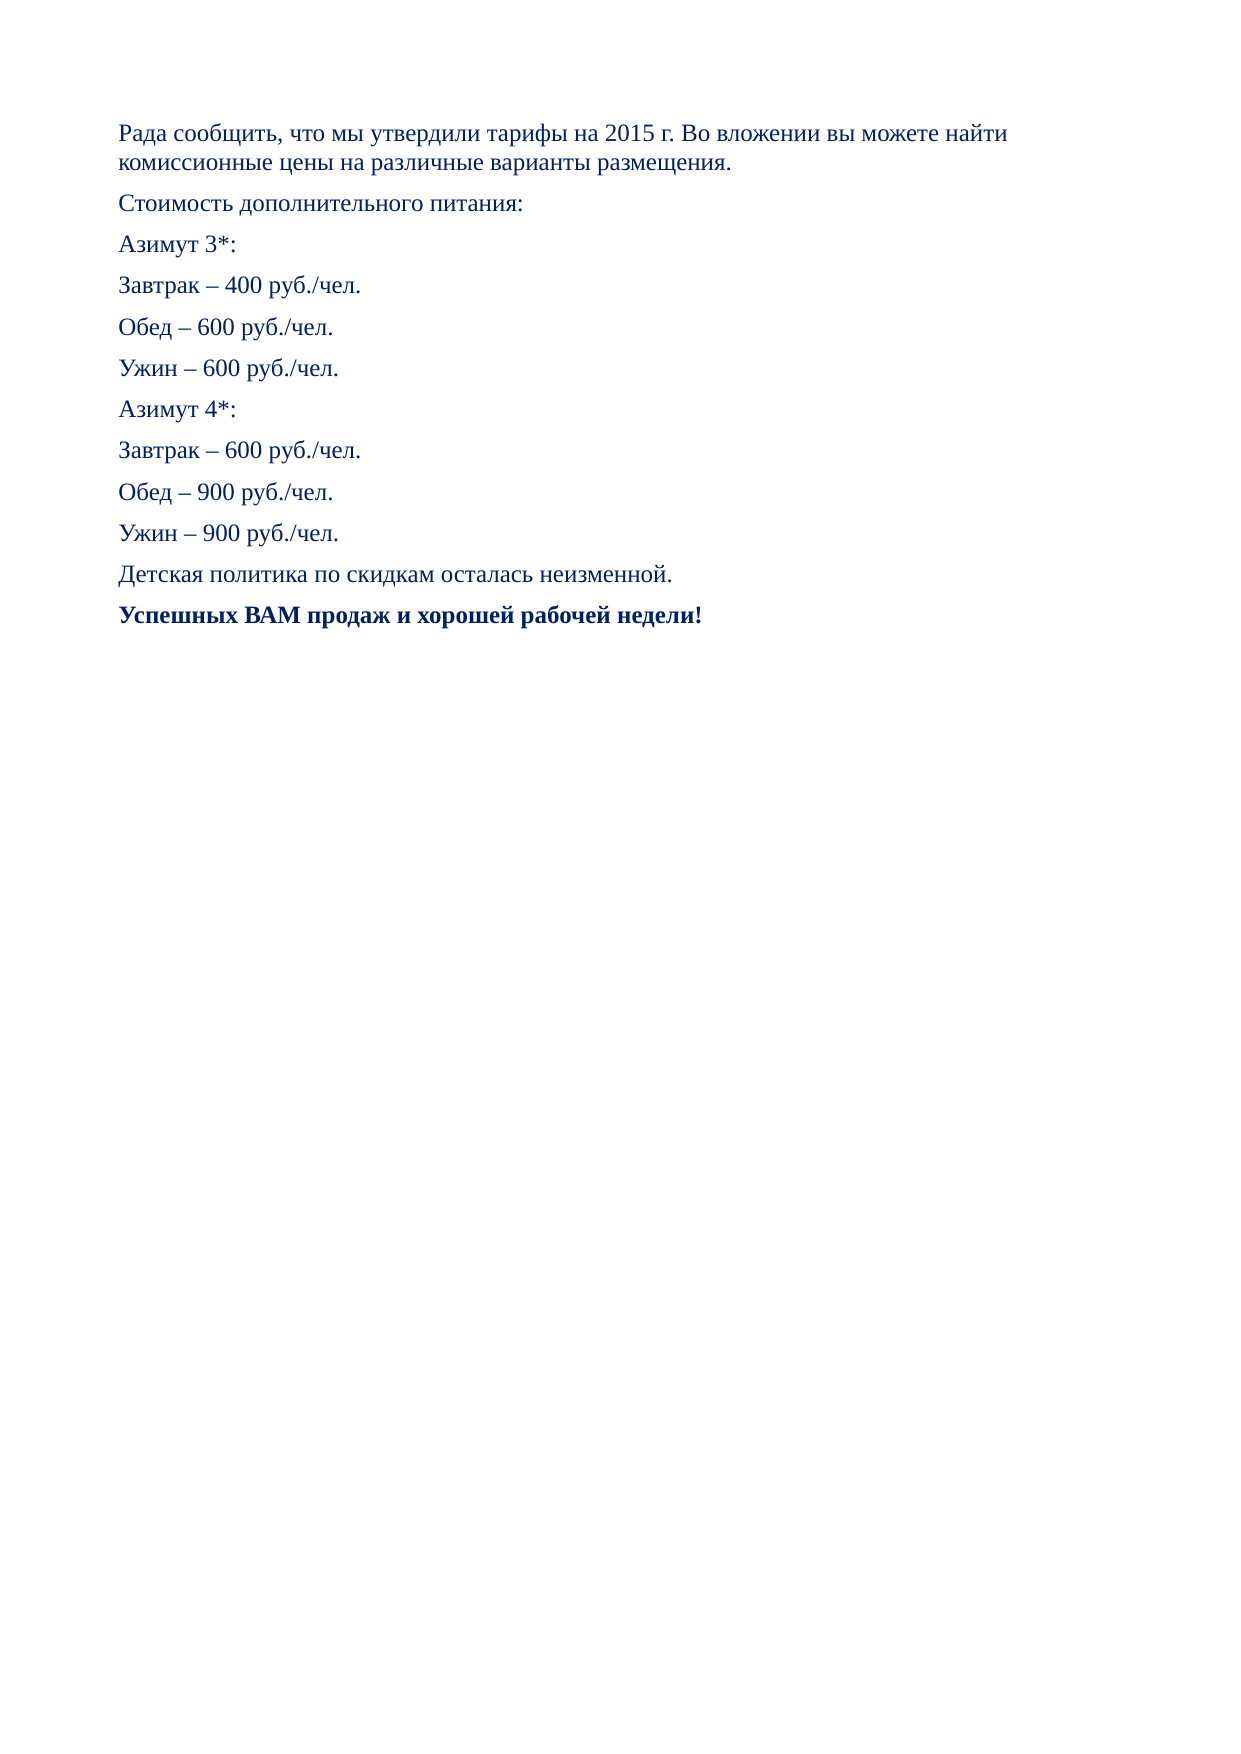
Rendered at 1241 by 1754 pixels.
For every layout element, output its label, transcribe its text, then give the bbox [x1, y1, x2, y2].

text Стоимость дополнительного питания: [118, 188, 1122, 217]
text Обед – 600 руб./чел. [118, 312, 1122, 341]
text Успешных ВАМ продаж и хорошей рабочей недели! [118, 601, 1122, 629]
text Завтрак – 400 руб./чел. [118, 271, 1122, 299]
text Детская политика по скидкам осталась неизменной. [118, 559, 1122, 588]
text Завтрак – 600 руб./чел. [118, 436, 1122, 464]
text Обед – 900 руб./чел. [118, 477, 1122, 506]
text Азимут 3*: [118, 229, 1122, 258]
text Азимут 4*: [118, 394, 1122, 423]
text Ужин – 600 руб./чел. [118, 353, 1122, 382]
text Рада сообщить, что мы утвердили тарифы на 2015 г. Во вложении вы можете найти комиссионные цены на различные варианты размещения. [118, 118, 1122, 176]
text Ужин – 900 руб./чел. [118, 518, 1122, 547]
